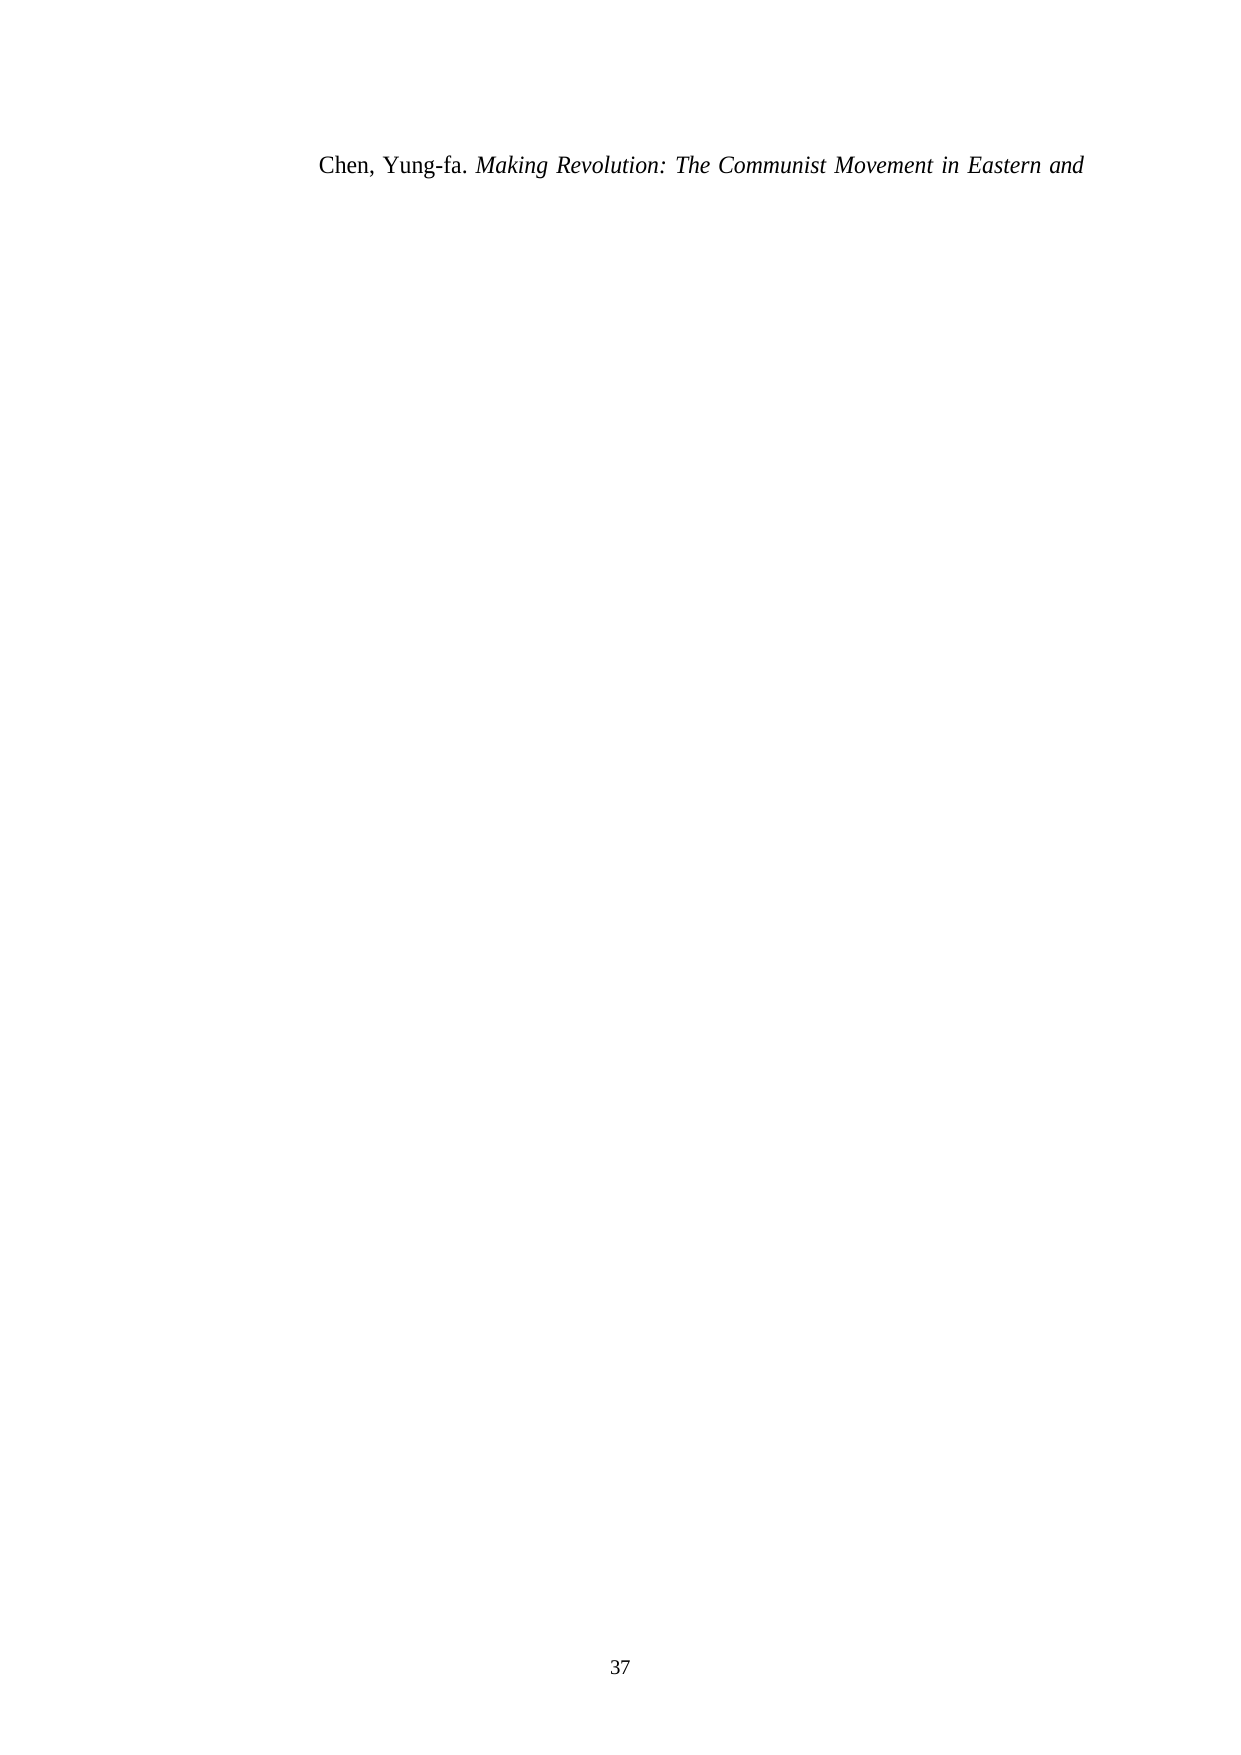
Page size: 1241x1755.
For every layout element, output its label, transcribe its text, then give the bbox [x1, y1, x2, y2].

text Chen, Yung-fa. Making Revolution: The Communist Movement in Eastern and [319, 150, 1211, 179]
